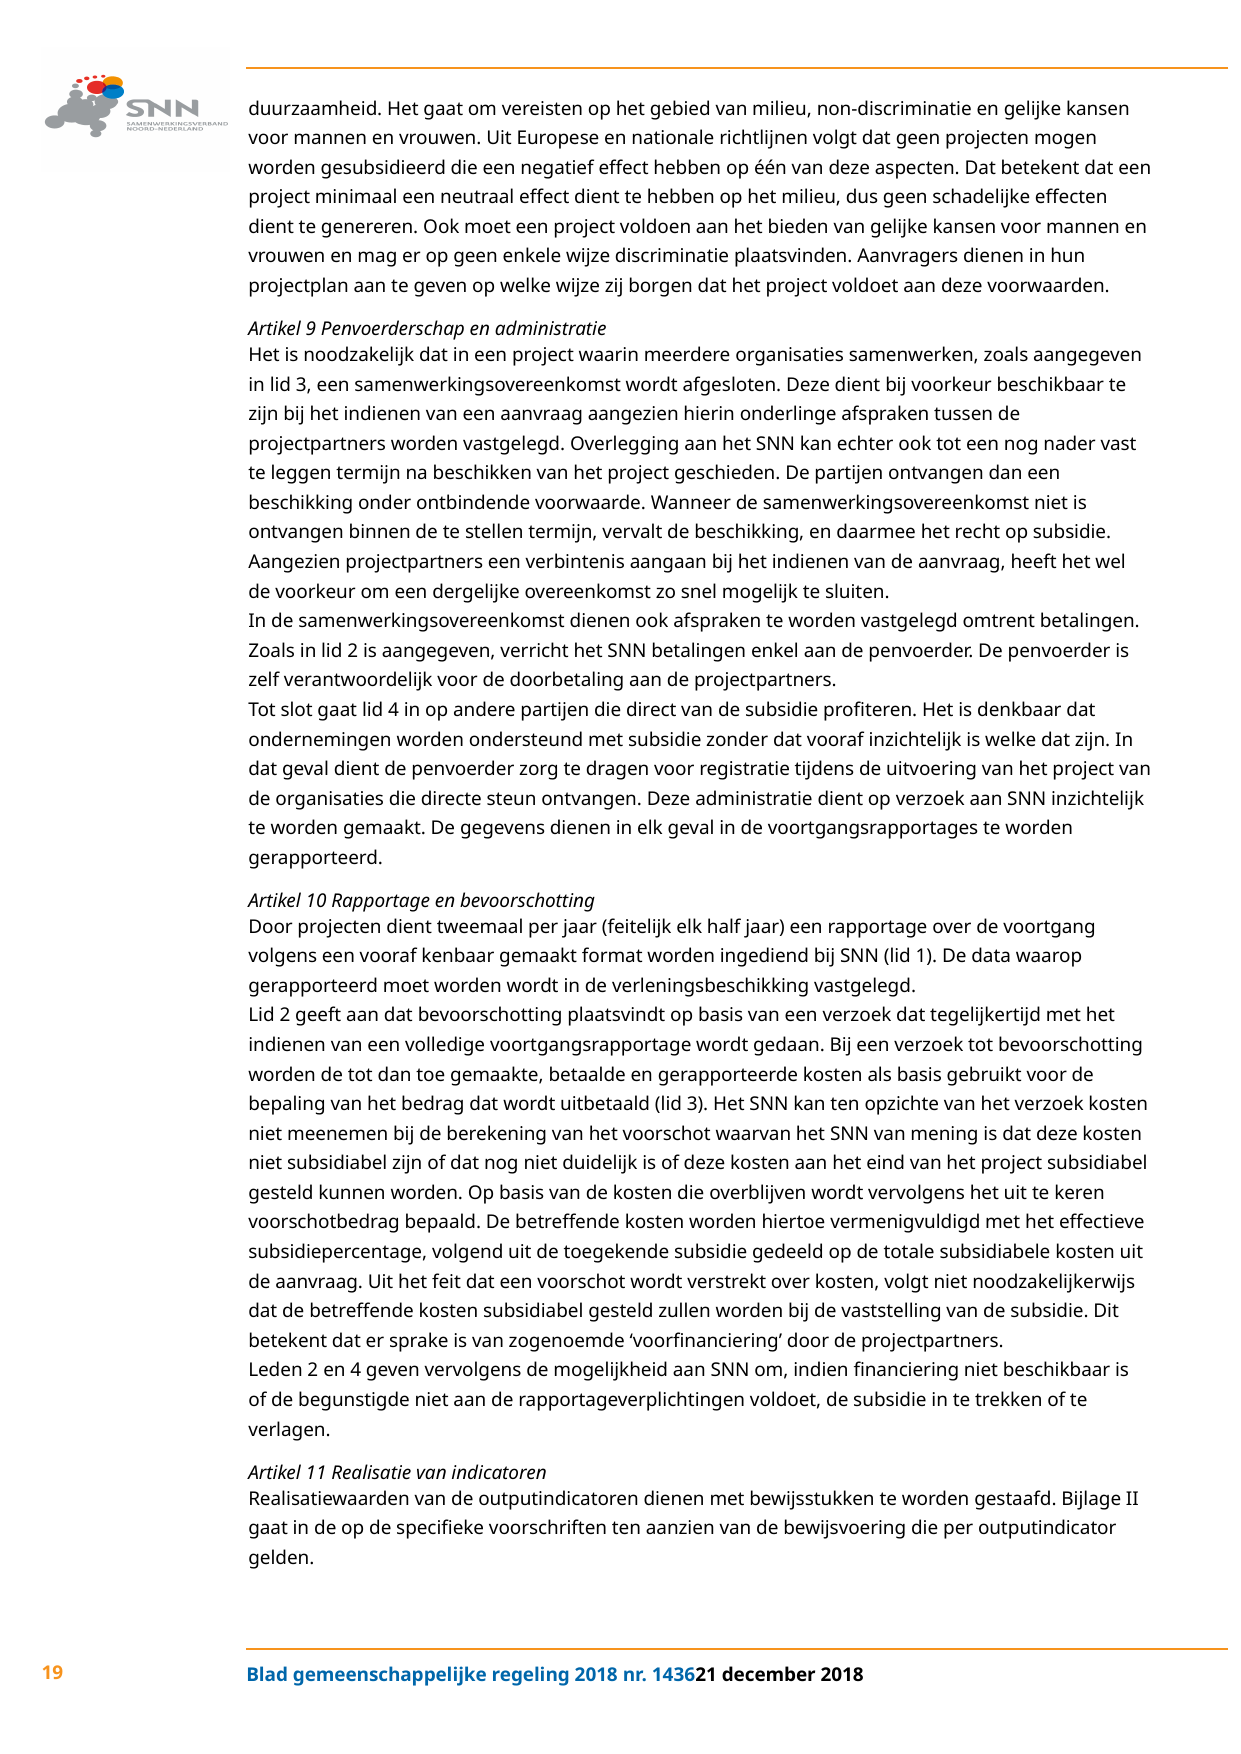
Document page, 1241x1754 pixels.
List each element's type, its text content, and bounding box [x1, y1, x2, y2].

text Realisatiewaarden van de outputindicatoren dienen met bewijsstukken te worden gestaafd. Bijlage II gaat in de op de specifieke voorschriften ten aanzien van de bewijsvoering die per outputindicator gelden. [248, 1485, 1152, 1569]
text Door projecten dient tweemaal per jaar (feitelijk elk half jaar) een rapportage over de voortgang volgens een vooraf kenbaar gemaakt format worden ingediend bij SNN (lid 1). De data waarop gerapporteerd moet worden wordt in de verleningsbeschikking vastgelegd. [248, 913, 1152, 998]
text Artikel 10 Rapportage en bevoorschotting [248, 887, 1152, 913]
text duurzaamheid. Het gaat om vereisten op het gebied van milieu, non-discriminatie en gelijke kansen voor mannen en vrouwen. Uit Europese en nationale richtlijnen volgt dat geen projecten mogen worden gesubsidieerd die een negatief effect hebben op één van deze aspecten. Dat betekent dat een project minimaal een neutraal effect dient te hebben op het milieu, dus geen schadelijke effecten dient te genereren. Ook moet een project voldoen aan het bieden van gelijke kansen voor mannen en vrouwen en mag er op geen enkele wijze discriminatie plaatsvinden. Aanvragers dienen in hun projectplan aan te geven op welke wijze zij borgen dat het project voldoet aan deze voorwaarden. [248, 95, 1152, 298]
text In de samenwerkingsovereenkomst dienen ook afspraken te worden vastgelegd omtrent betalingen. Zoals in lid 2 is aangegeven, verricht het SNN betalingen enkel aan de penvoerder. De penvoerder is zelf verantwoordelijk voor de doorbetaling aan de projectpartners. [248, 607, 1152, 692]
text Het is noodzakelijk dat in een project waarin meerdere organisaties samenwerken, zoals aangegeven in lid 3, een samenwerkingsovereenkomst wordt afgesloten. Deze dient bij voorkeur beschikbaar te zijn bij het indienen van een aanvraag aangezien hierin onderlinge afspraken tussen de projectpartners worden vastgelegd. Overlegging aan het SNN kan echter ook tot een nog nader vast te leggen termijn na beschikken van het project geschieden. De partijen ontvangen dan een beschikking onder ontbindende voorwaarde. Wanneer de samenwerkingsovereenkomst niet is ontvangen binnen de te stellen termijn, vervalt de beschikking, en daarmee het recht op subsidie. Aangezien projectpartners een verbintenis aangaan bij het indienen van de aanvraag, heeft het wel de voorkeur om een dergelijke overeenkomst zo snel mogelijk te sluiten. [248, 341, 1152, 603]
picture [41, 47, 231, 172]
text Artikel 11 Realisatie van indicatoren [248, 1459, 1152, 1485]
text Artikel 9 Penvoerderschap en administratie [248, 315, 1152, 341]
text Leden 2 en 4 geven vervolgens de mogelijkheid aan SNN om, indien financiering niet beschikbaar is of de begunstigde niet aan de rapportageverplichtingen voldoet, de subsidie in te trekken of te verlagen. [248, 1357, 1152, 1442]
text Lid 2 geeft aan dat bevoorschotting plaatsvindt op basis van een verzoek dat tegelijkertijd met het indienen van een volledige voortgangsrapportage wordt gedaan. Bij een verzoek tot bevoorschotting worden de tot dan toe gemaakte, betaalde en gerapporteerde kosten als basis gebruikt voor de bepaling van het bedrag dat wordt uitbetaald (lid 3). Het SNN kan ten opzichte van het verzoek kosten niet meenemen bij de berekening van het voorschot waarvan het SNN van mening is dat deze kosten niet subsidiabel zijn of dat nog niet duidelijk is of deze kosten aan het eind van het project subsidiabel gesteld kunnen worden. Op basis van de kosten die overblijven wordt vervolgens het uit te keren voorschotbedrag bepaald. De betreffende kosten worden hiertoe vermenigvuldigd met het effectieve subsidiepercentage, volgend uit de toegekende subsidie gedeeld op de totale subsidiabele kosten uit de aanvraag. Uit het feit dat een voorschot wordt verstrekt over kosten, volgt niet noodzakelijkerwijs dat de betreffende kosten subsidiabel gesteld zullen worden bij de vaststelling van de subsidie. Dit betekent dat er sprake is van zogenoemde ‘voorfinanciering’ door de projectpartners. [248, 1002, 1152, 1353]
text Tot slot gaat lid 4 in op andere partijen die direct van de subsidie profiteren. Het is denkbaar dat ondernemingen worden ondersteund met subsidie zonder dat vooraf inzichtelijk is welke dat zijn. In dat geval dient de penvoerder zorg te dragen voor registratie tijdens de uitvoering van het project van de organisaties die directe steun ontvangen. Deze administratie dient op verzoek aan SNN inzichtelijk te worden gemaakt. De gegevens dienen in elk geval in de voortgangsrapportages te worden gerapporteerd. [248, 696, 1152, 870]
